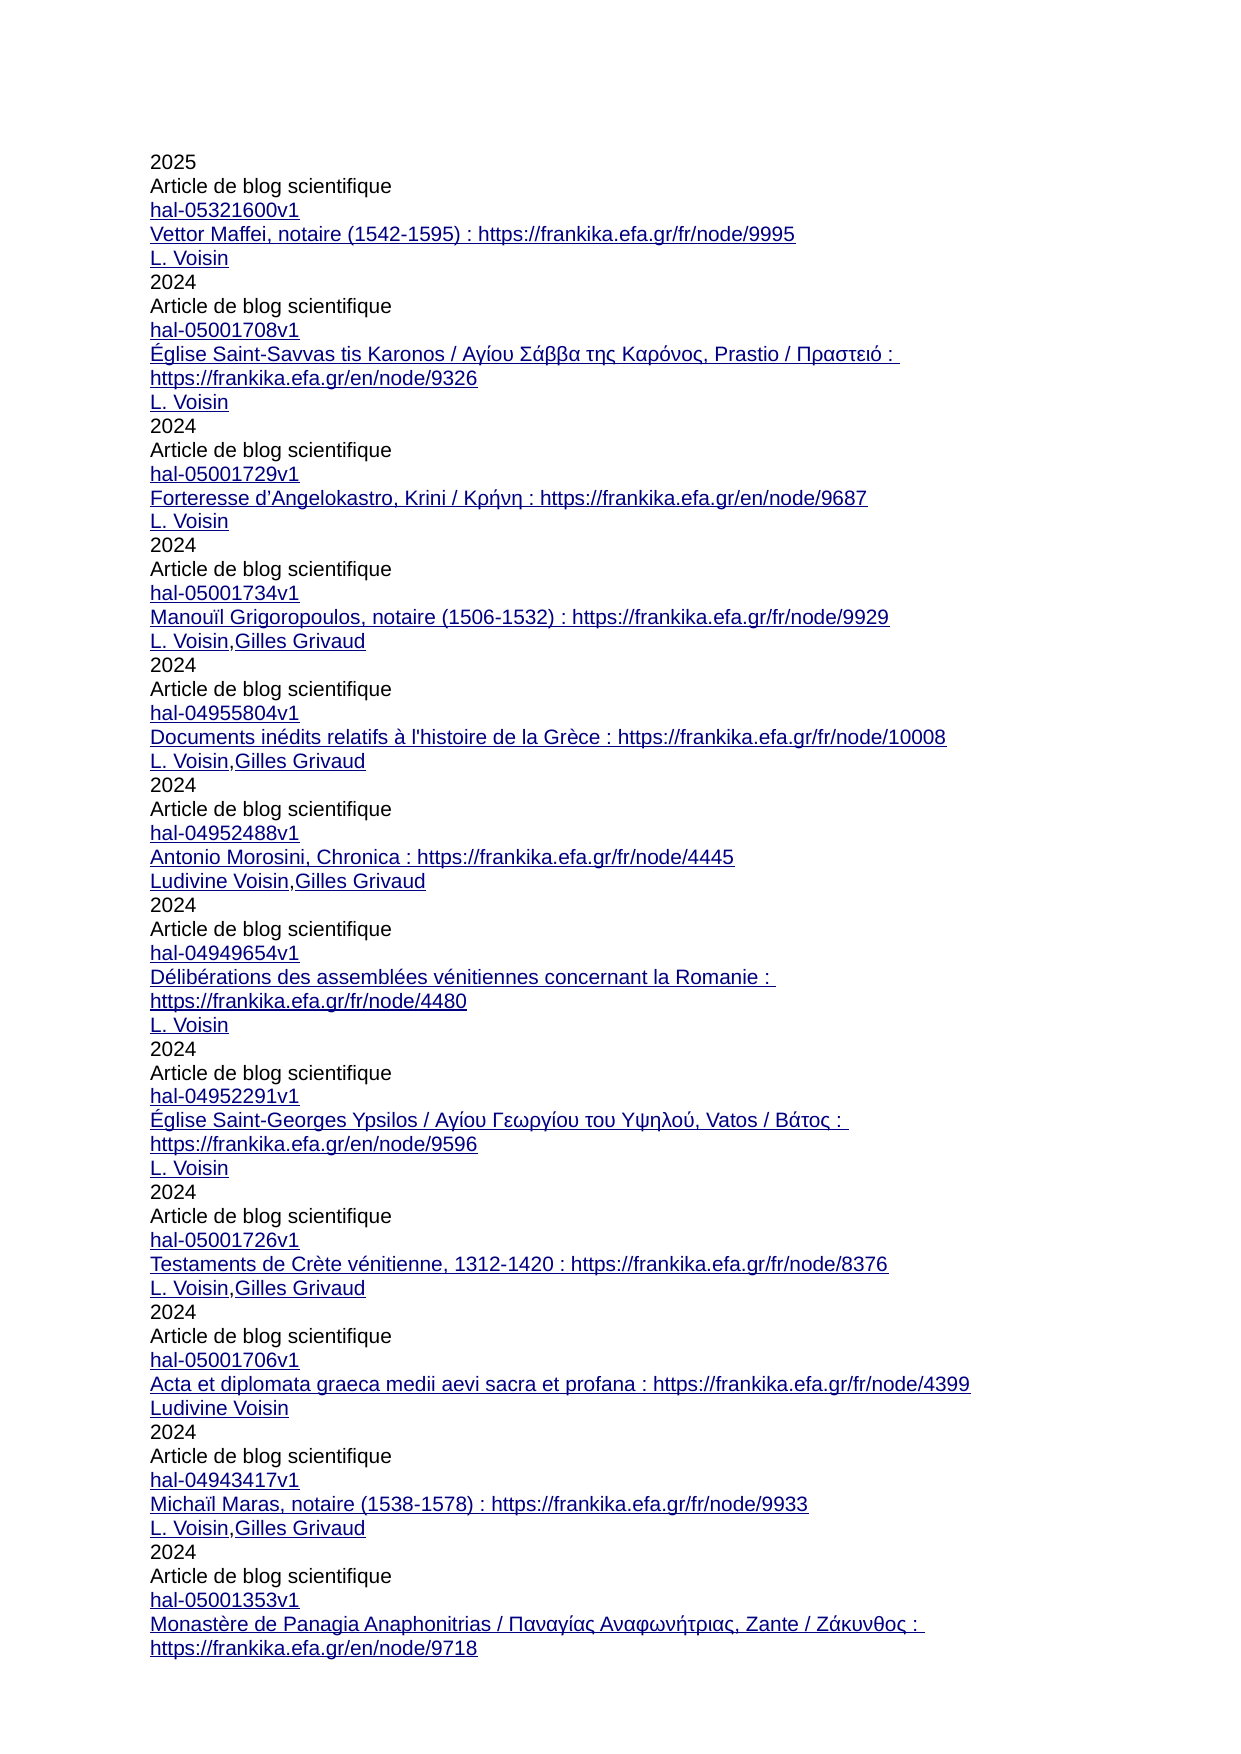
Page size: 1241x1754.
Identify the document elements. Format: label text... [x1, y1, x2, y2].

table_cell Monastère de Panagia Anaphonitrias / Παναγίας Αναφωνήτριας, Zante / Ζάκυνθος : https://frankika.efa.gr/en/node/9718 [150, 1611, 1090, 1659]
table_cell Acta et diplomata graeca medii aevi sacra et profana : https://frankika.efa.gr/fr/node/4399 Ludivine Voisin 2024 Article de blog scientifique hal-04943417v1 [150, 1372, 1090, 1492]
table_cell Église Saint-Savvas tis Karonos / Αγίου Σάββα της Καρόνος, Prastio / Πραστειό : https://frankika.efa.gr/en/node/9326 L. Voisin 2024 Article de blog scientifique hal-05001729v1 [150, 342, 1090, 485]
table_cell Forteresse d’Angelokastro, Krini / Κρήνη : https://frankika.efa.gr/en/node/9687 L. Voisin 2024 Article de blog scientifique hal-05001734v1 [150, 485, 1090, 605]
table_cell Vettor Maffei, notaire (1542-1595) : https://frankika.efa.gr/fr/node/9995 L. Voisin 2024 Article de blog scientifique hal-05001708v1 [150, 222, 1090, 342]
table_cell Documents inédits relatifs à l'histoire de la Grèce : https://frankika.efa.gr/fr/node/10008 L. Voisin,Gilles Grivaud 2024 Article de blog scientifique hal-04952488v1 [150, 725, 1090, 845]
table_cell Testaments de Crète vénitienne, 1312-1420 : https://frankika.efa.gr/fr/node/8376 L. Voisin,Gilles Grivaud 2024 Article de blog scientifique hal-05001706v1 [150, 1252, 1090, 1372]
table_cell Michaïl Maras, notaire (1538-1578) : https://frankika.efa.gr/fr/node/9933 L. Voisin,Gilles Grivaud 2024 Article de blog scientifique hal-05001353v1 [150, 1492, 1090, 1611]
table_cell 2025 Article de blog scientifique hal-05321600v1 [150, 150, 1090, 222]
table_cell Manouïl Grigoropoulos, notaire (1506-1532) : https://frankika.efa.gr/fr/node/9929 L. Voisin,Gilles Grivaud 2024 Article de blog scientifique hal-04955804v1 [150, 605, 1090, 725]
table_cell Délibérations des assemblées vénitiennes concernant la Romanie : https://frankika.efa.gr/fr/node/4480 L. Voisin 2024 Article de blog scientifique hal-04952291v1 [150, 965, 1090, 1108]
table_cell Église Saint-Georges Ypsilos / Αγίου Γεωργίου του Υψηλού, Vatos / Βάτος : https://frankika.efa.gr/en/node/9596 L. Voisin 2024 Article de blog scientifique hal-05001726v1 [150, 1108, 1090, 1252]
table_cell Antonio Morosini, Chronica : https://frankika.efa.gr/fr/node/4445 Ludivine Voisin,Gilles Grivaud 2024 Article de blog scientifique hal-04949654v1 [150, 845, 1090, 964]
